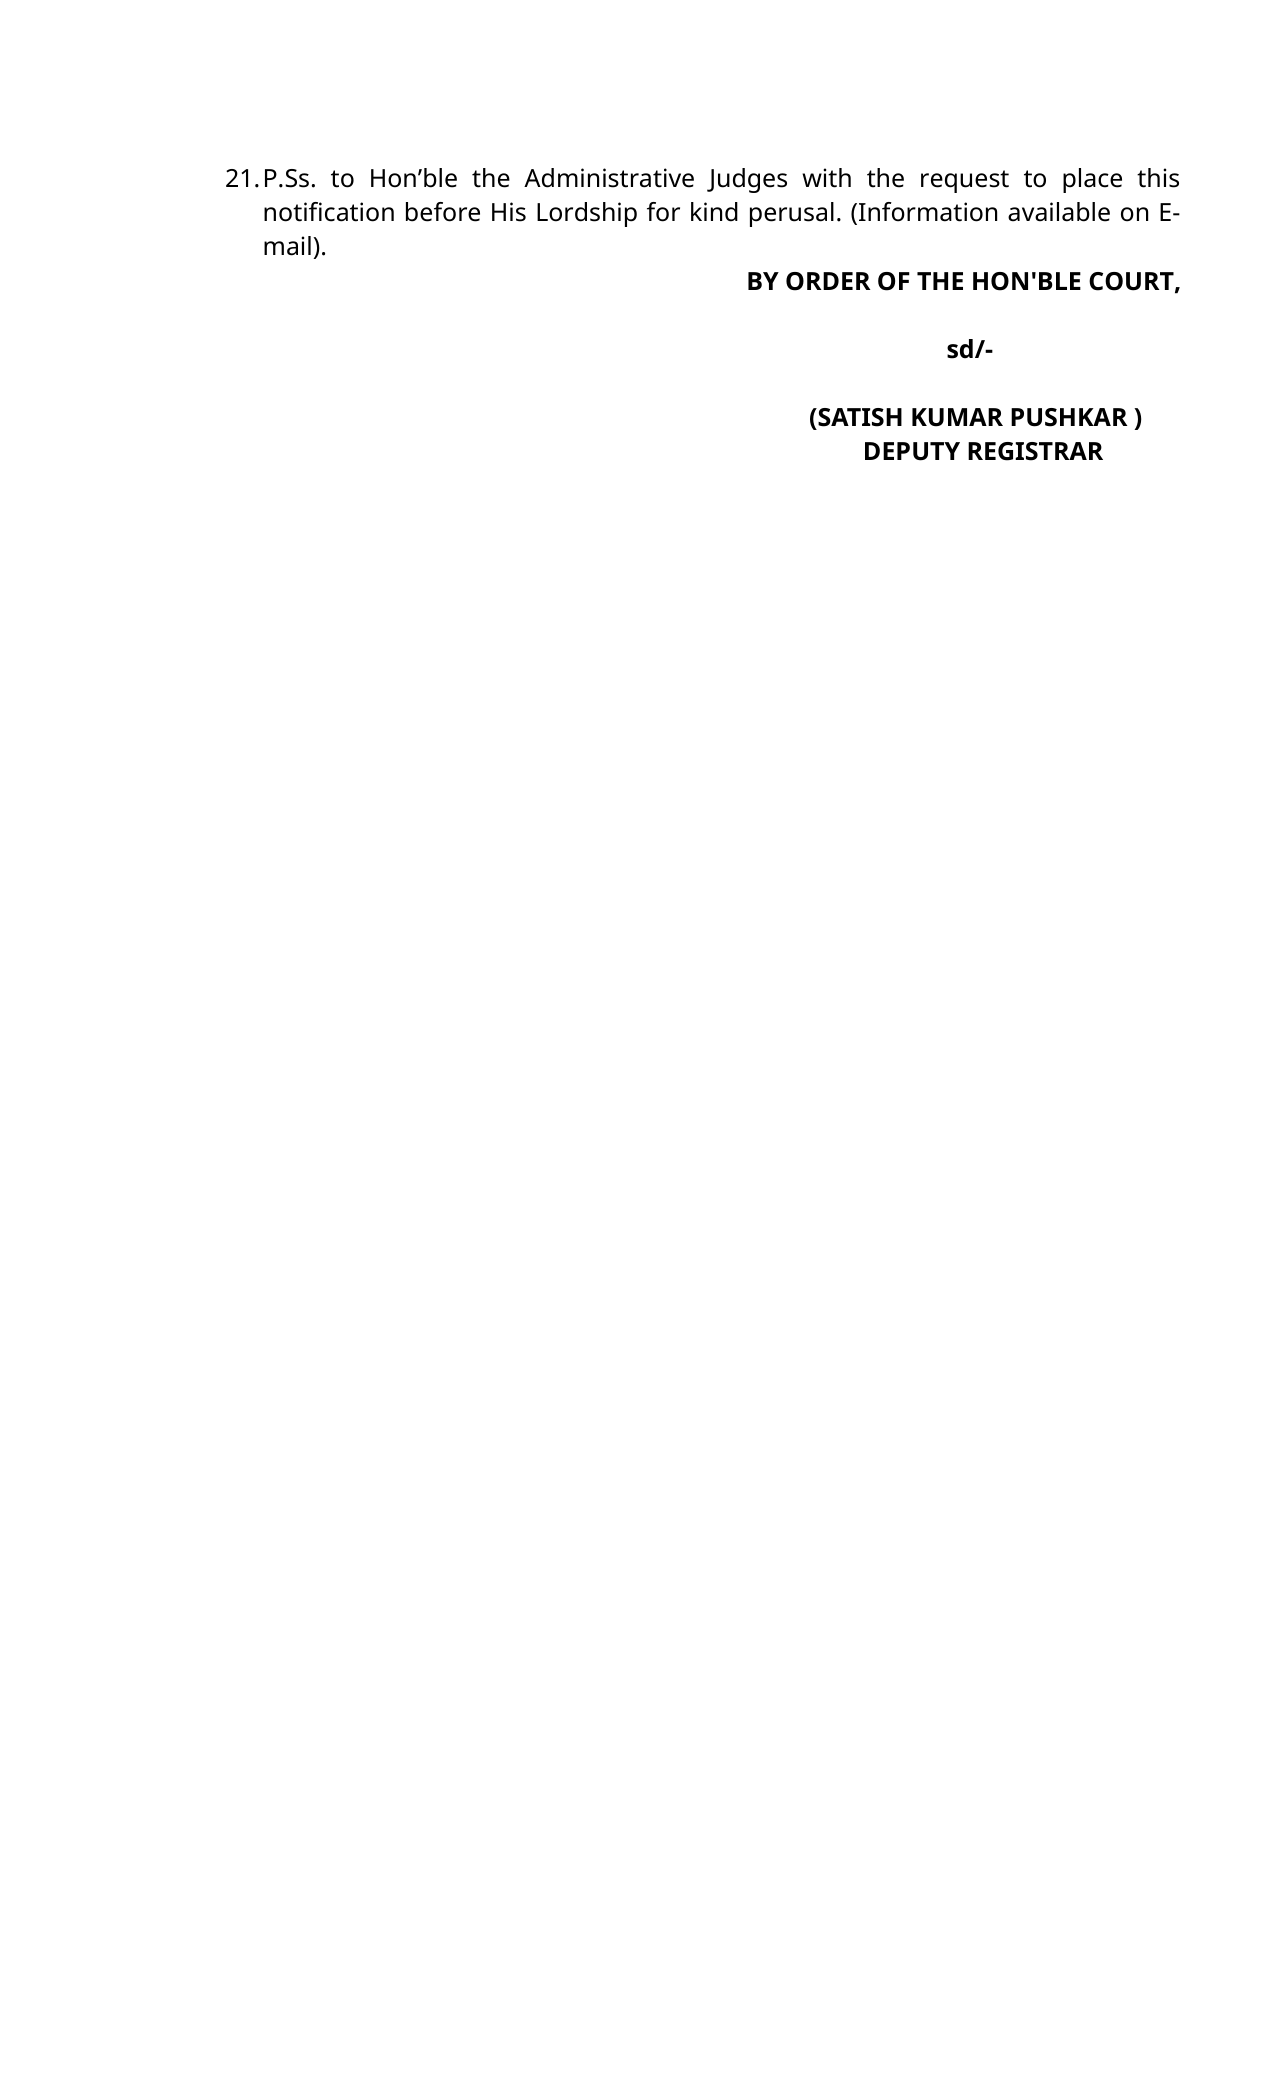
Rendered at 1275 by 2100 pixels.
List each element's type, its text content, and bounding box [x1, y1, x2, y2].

text BY ORDER OF THE HON'BLE COURT, [187, 263, 1181, 297]
text DEPUTY REGISTRAR [562, 433, 1181, 467]
text (SATISH KUMAR PUSHKAR ) [562, 365, 1181, 433]
list P.Ss. to Hon’ble the Administrative Judges with the request to place this notification before His Lordship for kind perusal. (Information available on E-mail). [225, 161, 1181, 263]
text sd/- [562, 331, 1181, 365]
